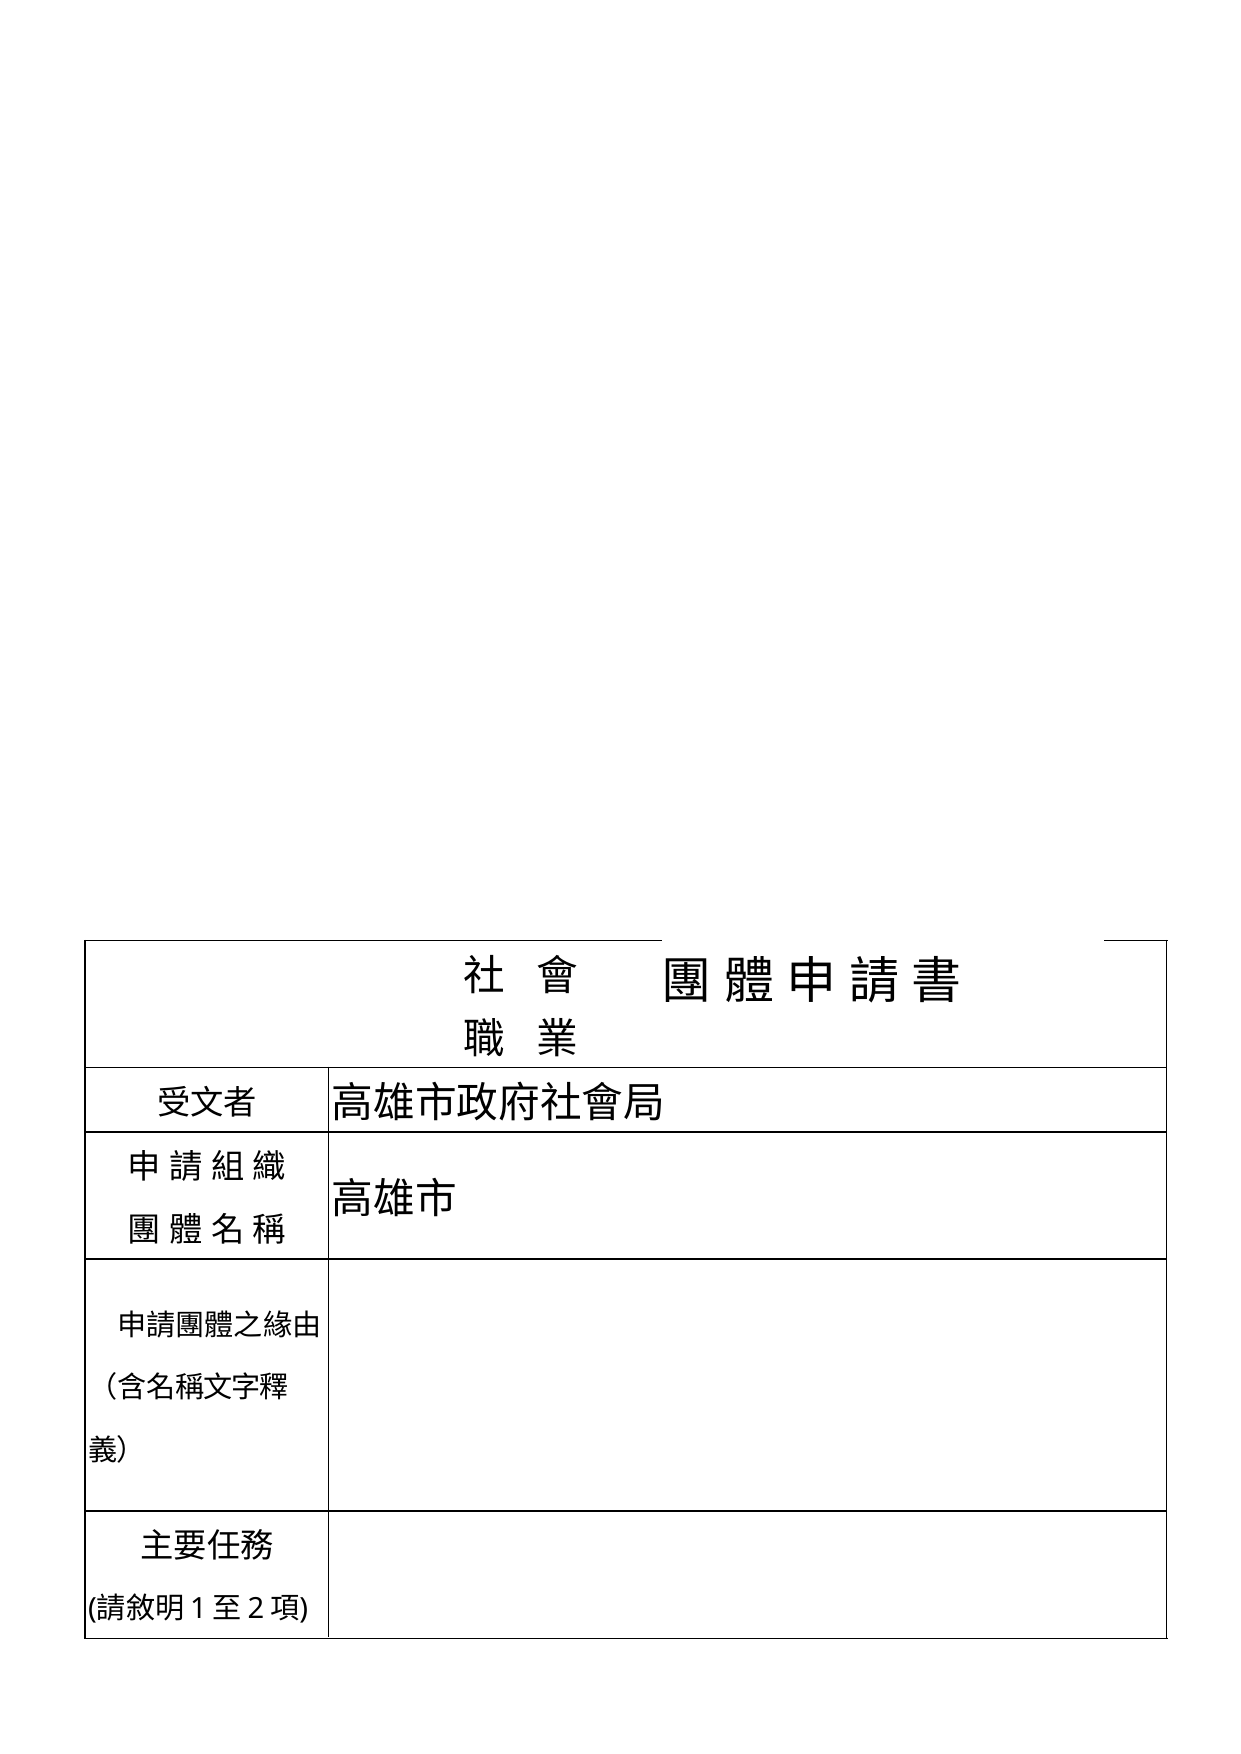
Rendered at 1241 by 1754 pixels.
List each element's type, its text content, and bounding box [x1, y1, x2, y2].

table_cell [329, 1512, 1166, 1637]
table_header 社 會 職 業 [86, 940, 1166, 1067]
table_cell 高雄市 [329, 1133, 1166, 1258]
table_cell [329, 1260, 1166, 1510]
table_cell 高雄市政府社會局 [329, 1068, 1166, 1131]
table_cell 受文者 [86, 1068, 328, 1131]
table_cell 申請團體之緣由 （含名稱文字釋義） [86, 1260, 328, 1510]
table_cell 主要任務 (請敘明1至2項) [86, 1512, 328, 1637]
table_cell 申 請 組 織 團 體 名 稱 [86, 1133, 328, 1258]
